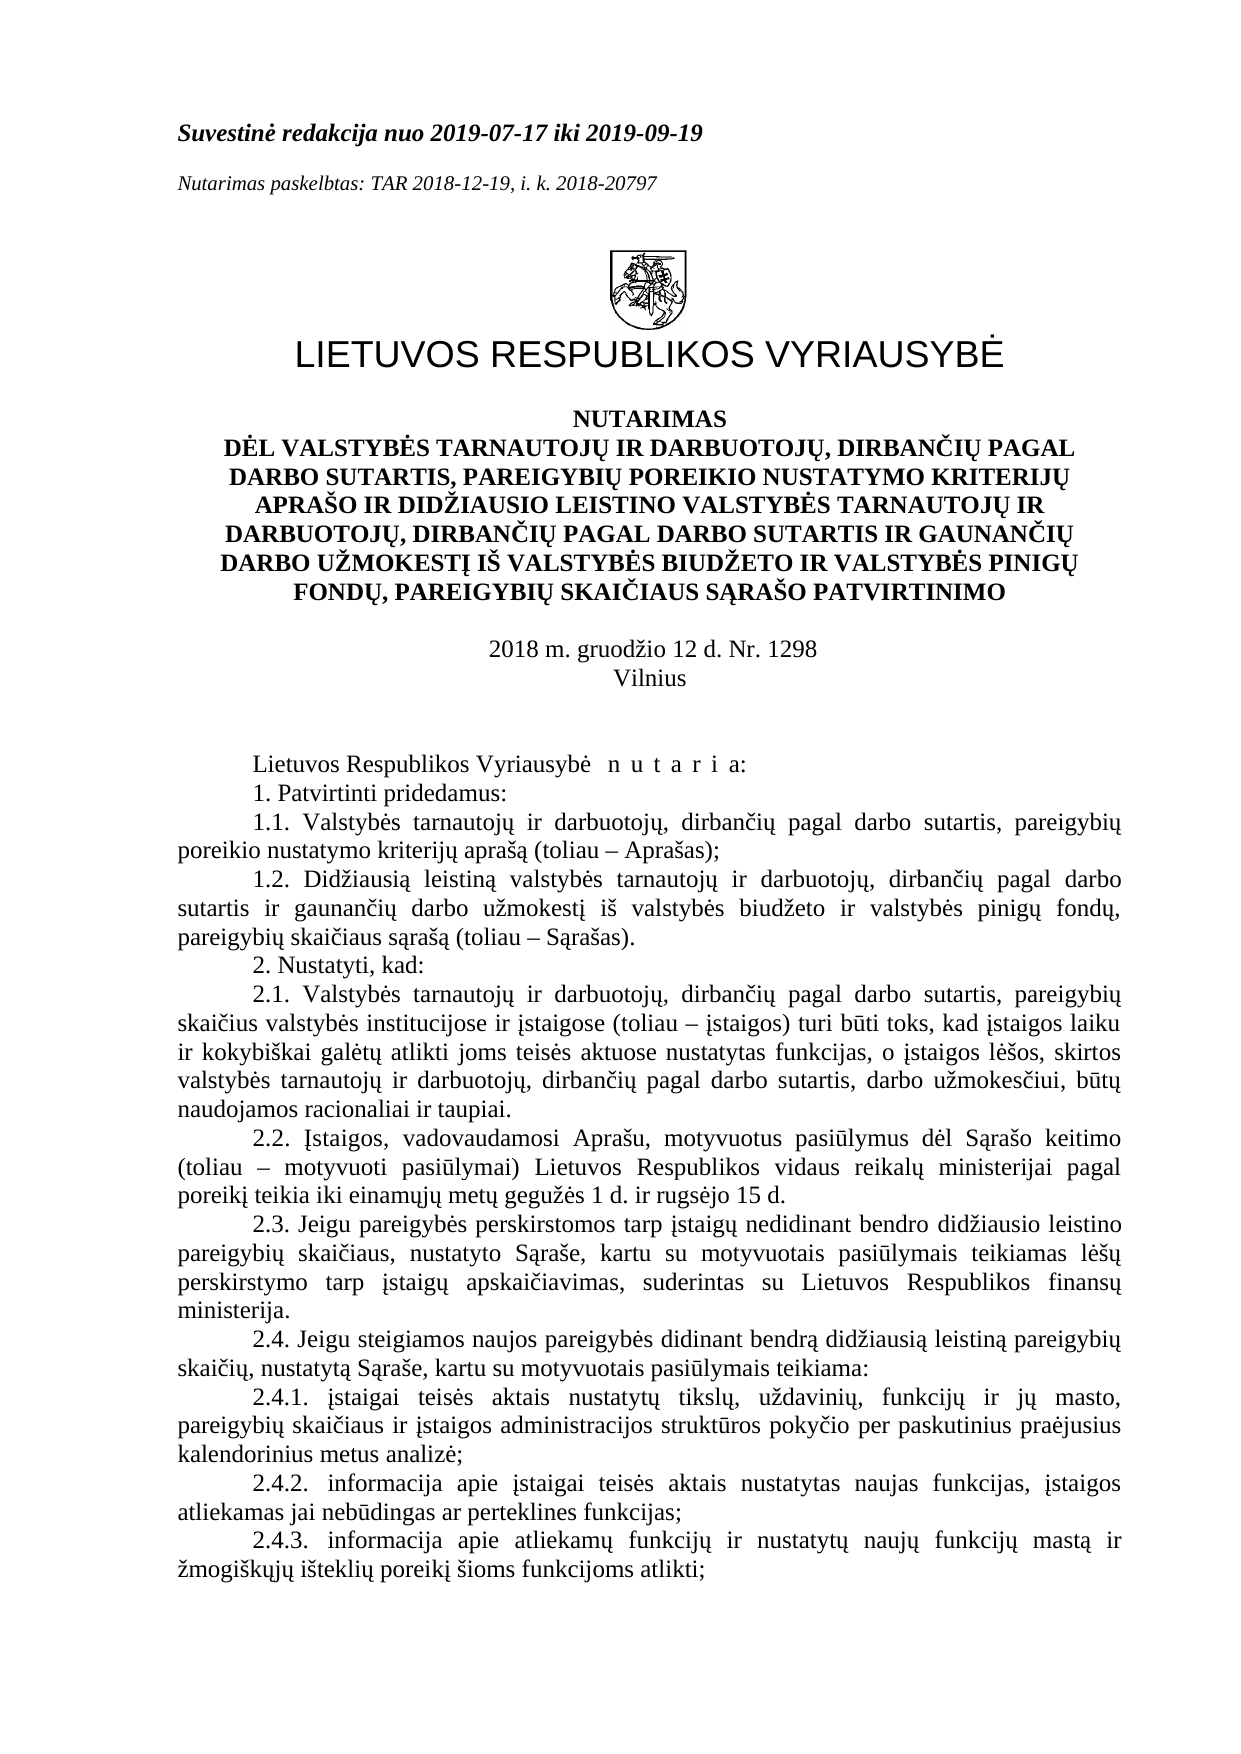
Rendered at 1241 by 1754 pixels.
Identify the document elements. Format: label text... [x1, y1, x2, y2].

text 2.4.1. įstaigai teisės aktais nustatytų tikslų, uždavinių, funkcijų ir jų masto, pareigybių skaičiaus ir įstaigos administracijos struktūros pokyčio per paskutinius praėjusius kalendorinius metus analizė; [177, 1382, 1122, 1468]
text 2.4.3. informacija apie atliekamų funkcijų ir nustatytų naujų funkcijų mastą ir žmogiškųjų išteklių poreikį šioms funkcijoms atlikti; [177, 1525, 1122, 1583]
text 2.3. Jeigu pareigybės perskirstomos tarp įstaigų nedidinant bendro didžiausio leistino pareigybių skaičiaus, nustatyto Sąraše, kartu su motyvuotais pasiūlymais teikiamas lėšų perskirstymo tarp įstaigų apskaičiavimas, suderintas su Lietuvos Respublikos finansų ministerija. [177, 1209, 1122, 1324]
text nutarimas [177, 404, 1122, 433]
text 2.4.2. informacija apie įstaigai teisės aktais nustatytas naujas funkcijas, įstaigos atliekamas jai nebūdingas ar perteklines funkcijas; [177, 1468, 1122, 1525]
text 1. Patvirtinti pridedamus: [177, 778, 1122, 807]
text 2.4. Jeigu steigiamos naujos pareigybės didinant bendrą didžiausią leistiną pareigybių skaičių, nustatytą Sąraše, kartu su motyvuotais pasiūlymais teikiama: [177, 1324, 1122, 1382]
text 2.2. Įstaigos, vadovaudamosi Aprašu, motyvuotus pasiūlymus dėl Sąrašo keitimo (toliau – motyvuoti pasiūlymai) Lietuvos Respublikos vidaus reikalų ministerijai pagal poreikį teikia iki einamųjų metų gegužės 1 d. ir rugsėjo 15 d. [177, 1123, 1122, 1209]
text Lietuvos Respublikos Vyriausybė [177, 332, 1122, 375]
text Suvestinė redakcija nuo 2019-07-17 iki 2019-09-19 [177, 118, 1122, 147]
text 1.1. Valstybės tarnautojų ir darbuotojų, dirbančių pagal darbo sutartis, pareigybių poreikio nustatymo kriterijų aprašą (toliau – Aprašas); [177, 807, 1122, 864]
text 2018 m. gruodžio 12 d. Nr. 1298 [177, 634, 1122, 663]
text 2.1. Valstybės tarnautojų ir darbuotojų, dirbančių pagal darbo sutartis, pareigybių skaičius valstybės institucijose ir įstaigose (toliau – įstaigos) turi būti toks, kad įstaigos laiku ir kokybiškai galėtų atlikti joms teisės aktuose nustatytas funkcijas, o įstaigos lėšos, skirtos valstybės tarnautojų ir darbuotojų, dirbančių pagal darbo sutartis, darbo užmokesčiui, būtų naudojamos racionaliai ir taupiai. [177, 979, 1122, 1123]
text Vilnius [177, 663, 1122, 692]
text 2. Nustatyti, kad: [177, 950, 1122, 979]
text Lietuvos Respublikos Vyriausybė nutaria: [177, 749, 1122, 778]
text DĖL Valstybės tarnautojų ir DARBUOTOJŲ, DIRBANČIŲ PAGAL DARBO SUTARTIS, pareigybių poreikio nustatymo kriterijų APRAŠO ir DIDŽIAUSIO LEISTINO VALSTYBĖS TARNAUTOJŲ IR DARBUOTOJŲ, DIRBANČIŲ PAGAL DARBO SUTARTIS IR GAUNANČIŲ DARBO UŽMOKESTĮ IŠ VALSTYBĖS BIUDŽETO IR VALSTYBĖS PINIGŲ FONDŲ, PAREIGYBIŲ SKAIČIAUS SĄRAŠO PATVIRTINIMO [177, 433, 1122, 605]
text 1.2. Didžiausią leistiną valstybės tarnautojų ir darbuotojų, dirbančių pagal darbo sutartis ir gaunančių darbo užmokestį iš valstybės biudžeto ir valstybės pinigų fondų, pareigybių skaičiaus sąrašą (toliau – Sąrašas). [177, 864, 1122, 950]
text Nutarimas paskelbtas: TAR 2018-12-19, i. k. 2018-20797 [177, 171, 1122, 195]
